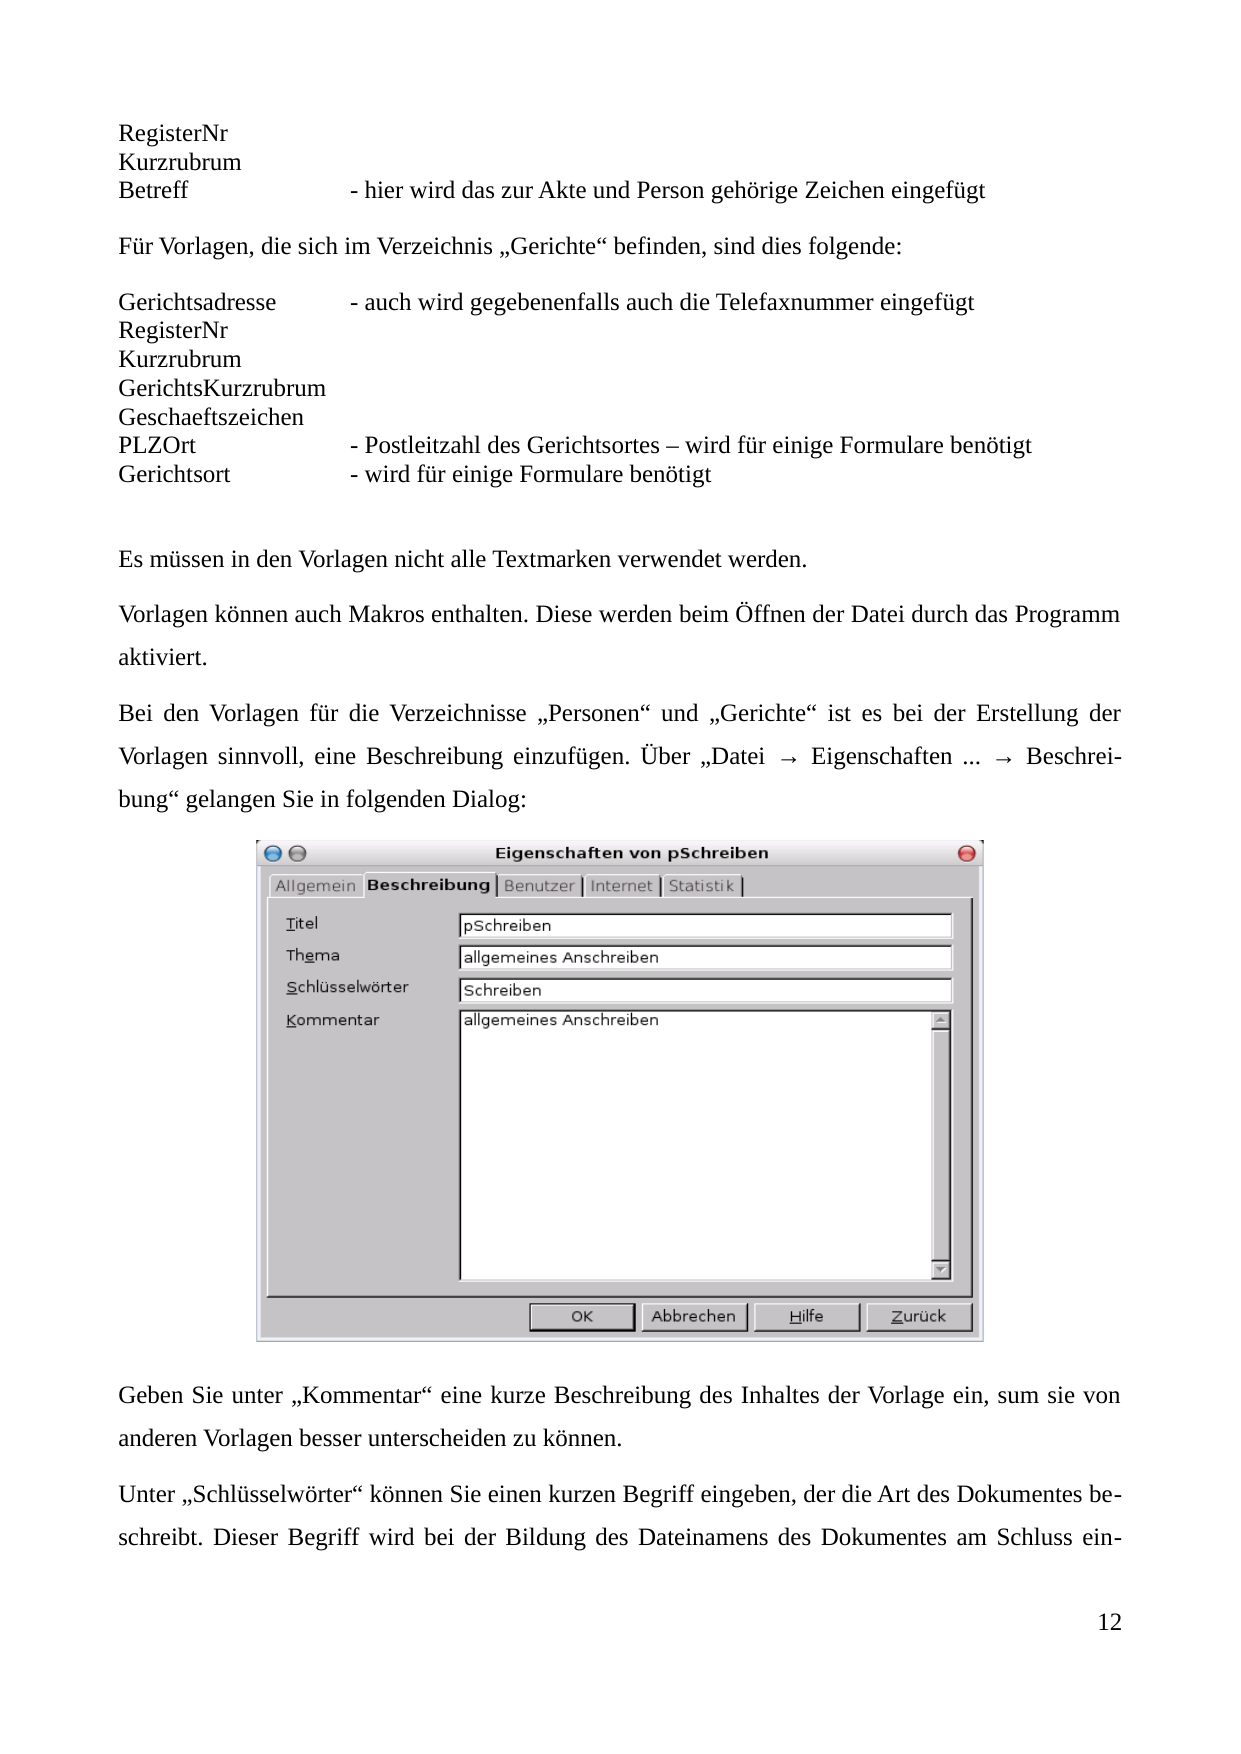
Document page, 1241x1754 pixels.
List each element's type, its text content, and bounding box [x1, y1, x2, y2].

text RegisterNr [118, 118, 1122, 147]
text Geschaeftszeichen [118, 402, 1122, 431]
text Kurzrubrum [118, 344, 1122, 373]
text Es müssen in den Vorlagen nicht alle Textmarken verwendet werden. [118, 544, 1122, 572]
text RegisterNr [118, 316, 1122, 344]
picture [256, 840, 984, 1342]
text Für Vorlagen, die sich im Verzeichnis „Gerichte“ befinden, sind dies folgende: [118, 231, 1122, 260]
text Gerichtsort - wird für einige Formulare benötigt [118, 459, 1122, 488]
text Bei den Vorlagen für die Verzeichnisse „Personen“ und „Gerichte“ ist es bei der Erstellung der Vorlagen sinnvoll, eine Beschreibung einzufügen. Über „Datei → Eigenschaften ... → Beschrei­bung“ gelangen Sie in folgenden Dialog: [118, 698, 1122, 813]
text Kurzrubrum [118, 147, 1122, 176]
text Unter „Schlüsselwörter“ können Sie einen kurzen Begriff eingeben, der die Art des Dokumentes be­schreibt. Dieser Begriff wird bei der Bildung des Dateinamens des Dokumentes am Schluss ein­ [118, 1479, 1122, 1551]
text Gerichtsadresse - auch wird gegebenenfalls auch die Telefaxnummer eingefügt [118, 287, 1122, 316]
text Geben Sie unter „Kommentar“ eine kurze Beschreibung des Inhaltes der Vorlage ein, sum sie von anderen Vorlagen besser unterscheiden zu können. [118, 840, 1122, 1452]
text PLZOrt - Postleitzahl des Gerichtsortes – wird für einige Formulare benötigt [118, 431, 1122, 459]
text Vorlagen können auch Makros enthalten. Diese werden beim Öffnen der Datei durch das Programm aktiviert. [118, 599, 1122, 671]
text Betreff - hier wird das zur Akte und Person gehörige Zeichen eingefügt [118, 176, 1122, 204]
text GerichtsKurzrubrum [118, 373, 1122, 402]
